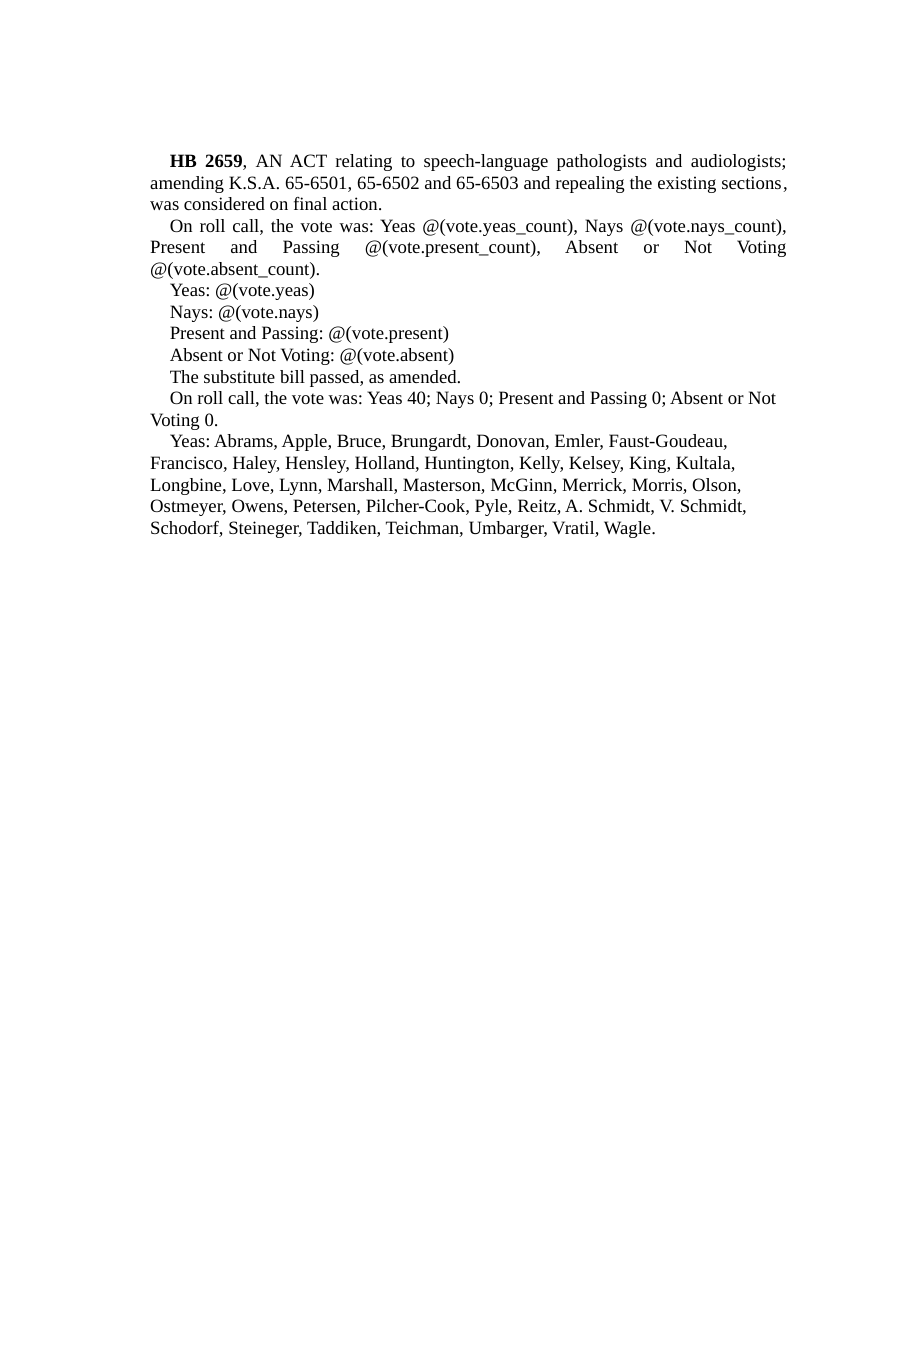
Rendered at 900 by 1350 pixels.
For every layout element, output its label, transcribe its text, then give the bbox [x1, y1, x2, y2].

text The substitute bill passed, as amended. [150, 366, 787, 387]
text Absent or Not Voting: @(vote.absent) [150, 344, 787, 366]
text Nays: @(vote.nays) [150, 301, 787, 322]
text Present and Passing: @(vote.present) [150, 322, 787, 344]
text Yeas: @(vote.yeas) [150, 279, 787, 301]
text HB 2659, AN ACT relating to speech-language pathologists and audiologists; amending K.S.A. 65-6501, 65-6502 and 65-6503 and repealing the existing sections, was considered on final action. [150, 150, 787, 215]
text On roll call, the vote was: Yeas 40; Nays 0; Present and Passing 0; Absent or Not Voting 0. [150, 387, 787, 430]
text On roll call, the vote was: Yeas @(vote.yeas_count), Nays @(vote.nays_count), Present and Passing @(vote.present_count), Absent or Not Voting @(vote.absent_count). [150, 215, 787, 279]
text Yeas: Abrams, Apple, Bruce, Brungardt, Donovan, Emler, Faust-Goudeau, Francisco, Haley, Hensley, Holland, Huntington, Kelly, Kelsey, King, Kultala, Longbine, Love, Lynn, Marshall, Masterson, McGinn, Merrick, Morris, Olson, Ostmeyer, Owens, Petersen, Pilcher-Cook, Pyle, Reitz, A. Schmidt, V. Schmidt, Schodorf, Steineger, Taddiken, Teichman, Umbarger, Vratil, Wagle. [150, 430, 787, 538]
